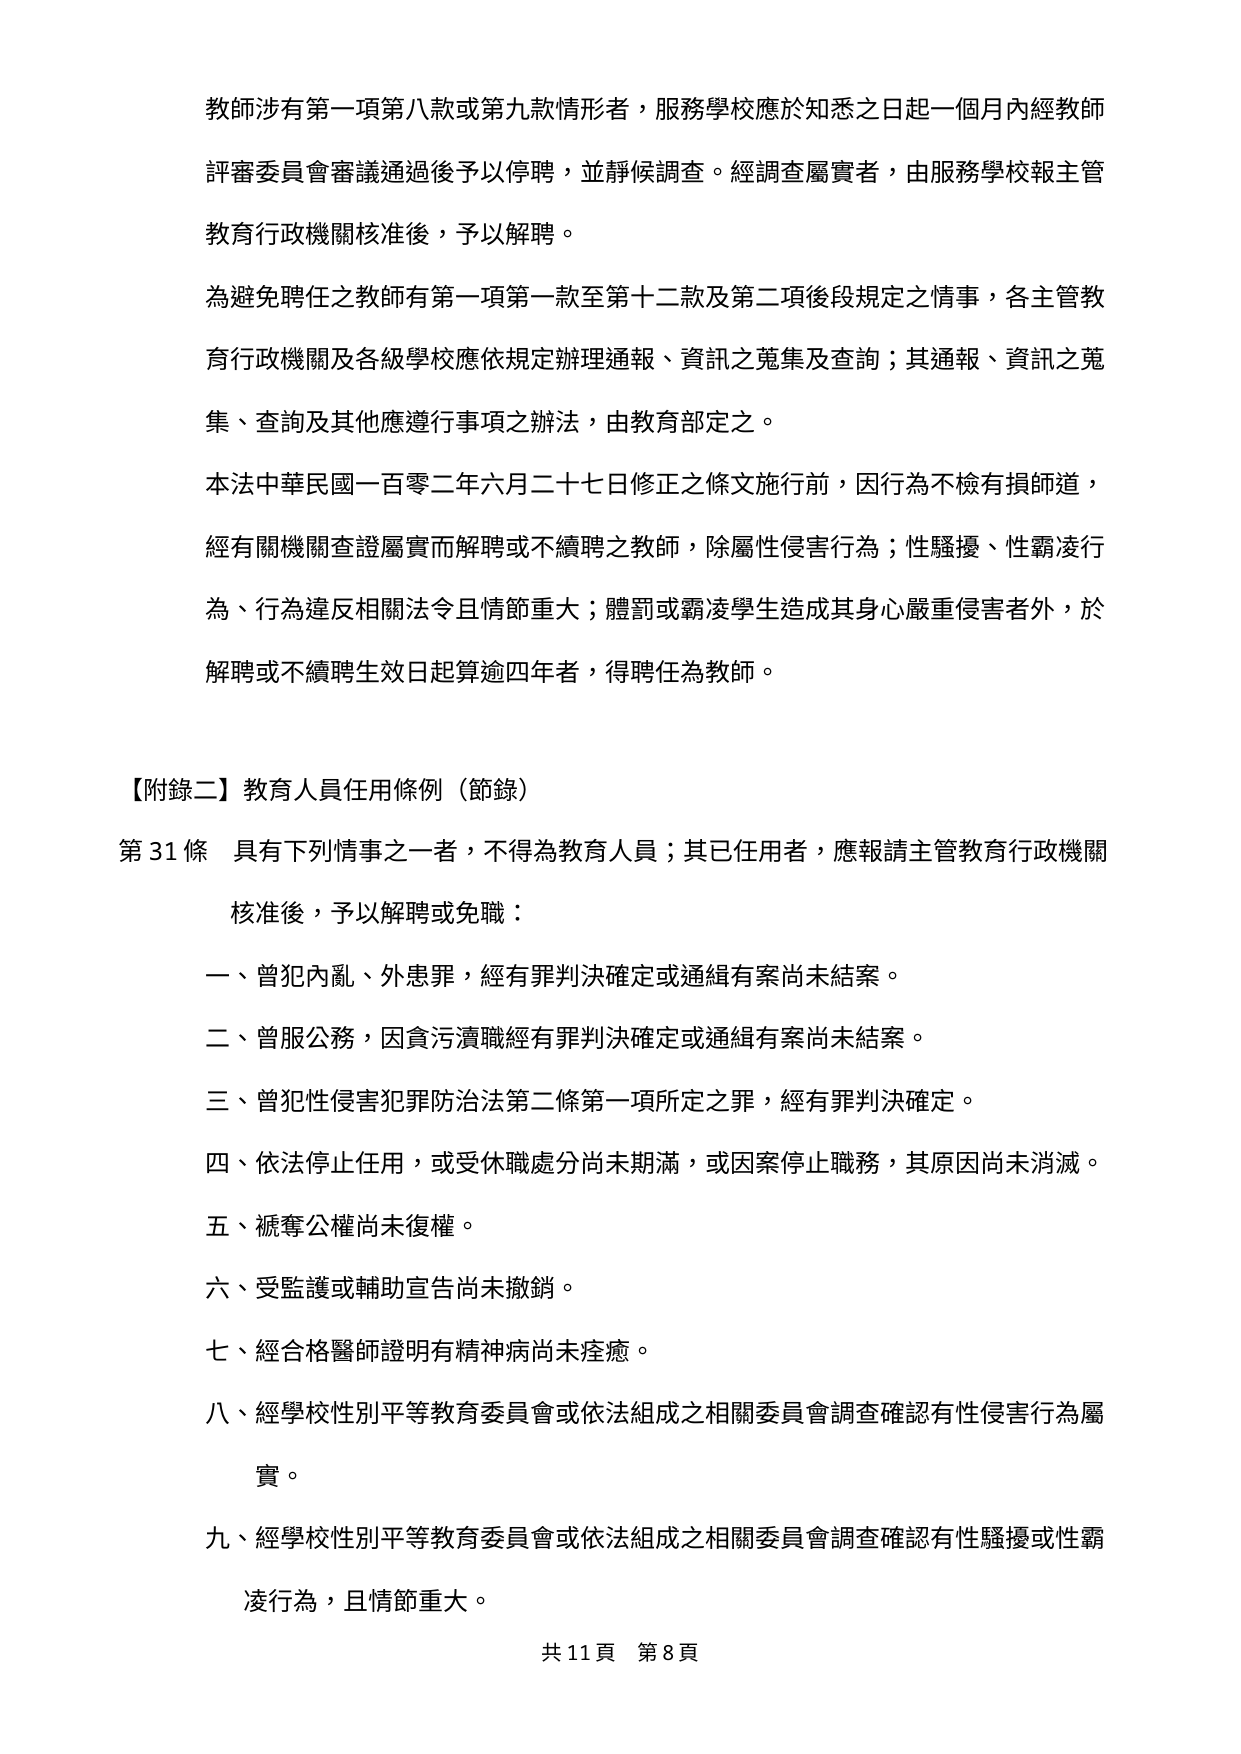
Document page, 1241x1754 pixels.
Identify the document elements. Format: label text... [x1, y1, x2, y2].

text 六、受監護或輔助宣告尚未撤銷。 [118, 1245, 1122, 1308]
text 一、曾犯內亂、外患罪，經有罪判決確定或通緝有案尚未結案。 [118, 933, 1122, 995]
text 七、經合格醫師證明有精神病尚未痊癒。 [118, 1308, 1122, 1370]
text 教育行政機關核准後，予以解聘。 [131, 191, 1122, 254]
text 三、曾犯性侵害犯罪防治法第二條第一項所定之罪，經有罪判決確定。 [118, 1058, 1122, 1120]
text 【附錄二】教育人員任用條例（節錄） [118, 766, 1122, 808]
text 本法中華民國一百零二年六月二十七日修正之條文施行前，因行為不檢有損師道，經有關機關查證屬實而解聘或不續聘之教師，除屬性侵害行為；性騷擾、性霸凌行為、行為違反相關法令且情節重大；體罰或霸凌學生造成其身心嚴重侵害者外，於解聘或不續聘生效日起算逾四年者，得聘任為教師。 [206, 441, 1122, 691]
text 八、經學校性別平等教育委員會或依法組成之相關委員會調查確認有性侵害行為屬實。 [206, 1370, 1122, 1495]
text 四、依法停止任用，或受休職處分尚未期滿，或因案停止職務，其原因尚未消滅。 [118, 1120, 1122, 1183]
text 評審委員會審議通過後予以停聘，並靜候調查。經調查屬實者，由服務學校報主管 [131, 129, 1122, 191]
text 教師涉有第一項第八款或第九款情形者，服務學校應於知悉之日起一個月內經教師 [131, 66, 1122, 129]
text 為避免聘任之教師有第一項第一款至第十二款及第二項後段規定之情事，各主管教育行政機關及各級學校應依規定辦理通報、資訊之蒐集及查詢；其通報、資訊之蒐集、查詢及其他應遵行事項之辦法，由教育部定之。 [206, 254, 1122, 441]
text 第31條 具有下列情事之一者，不得為教育人員；其已任用者，應報請主管教育行政機關核准後，予以解聘或免職： [118, 808, 1122, 933]
text 二、曾服公務，因貪污瀆職經有罪判決確定或通緝有案尚未結案。 [118, 995, 1122, 1058]
text 五、褫奪公權尚未復權。 [118, 1183, 1122, 1245]
text 九、經學校性別平等教育委員會或依法組成之相關委員會調查確認有性騷擾或性霸凌行為，且情節重大。 [206, 1495, 1122, 1620]
